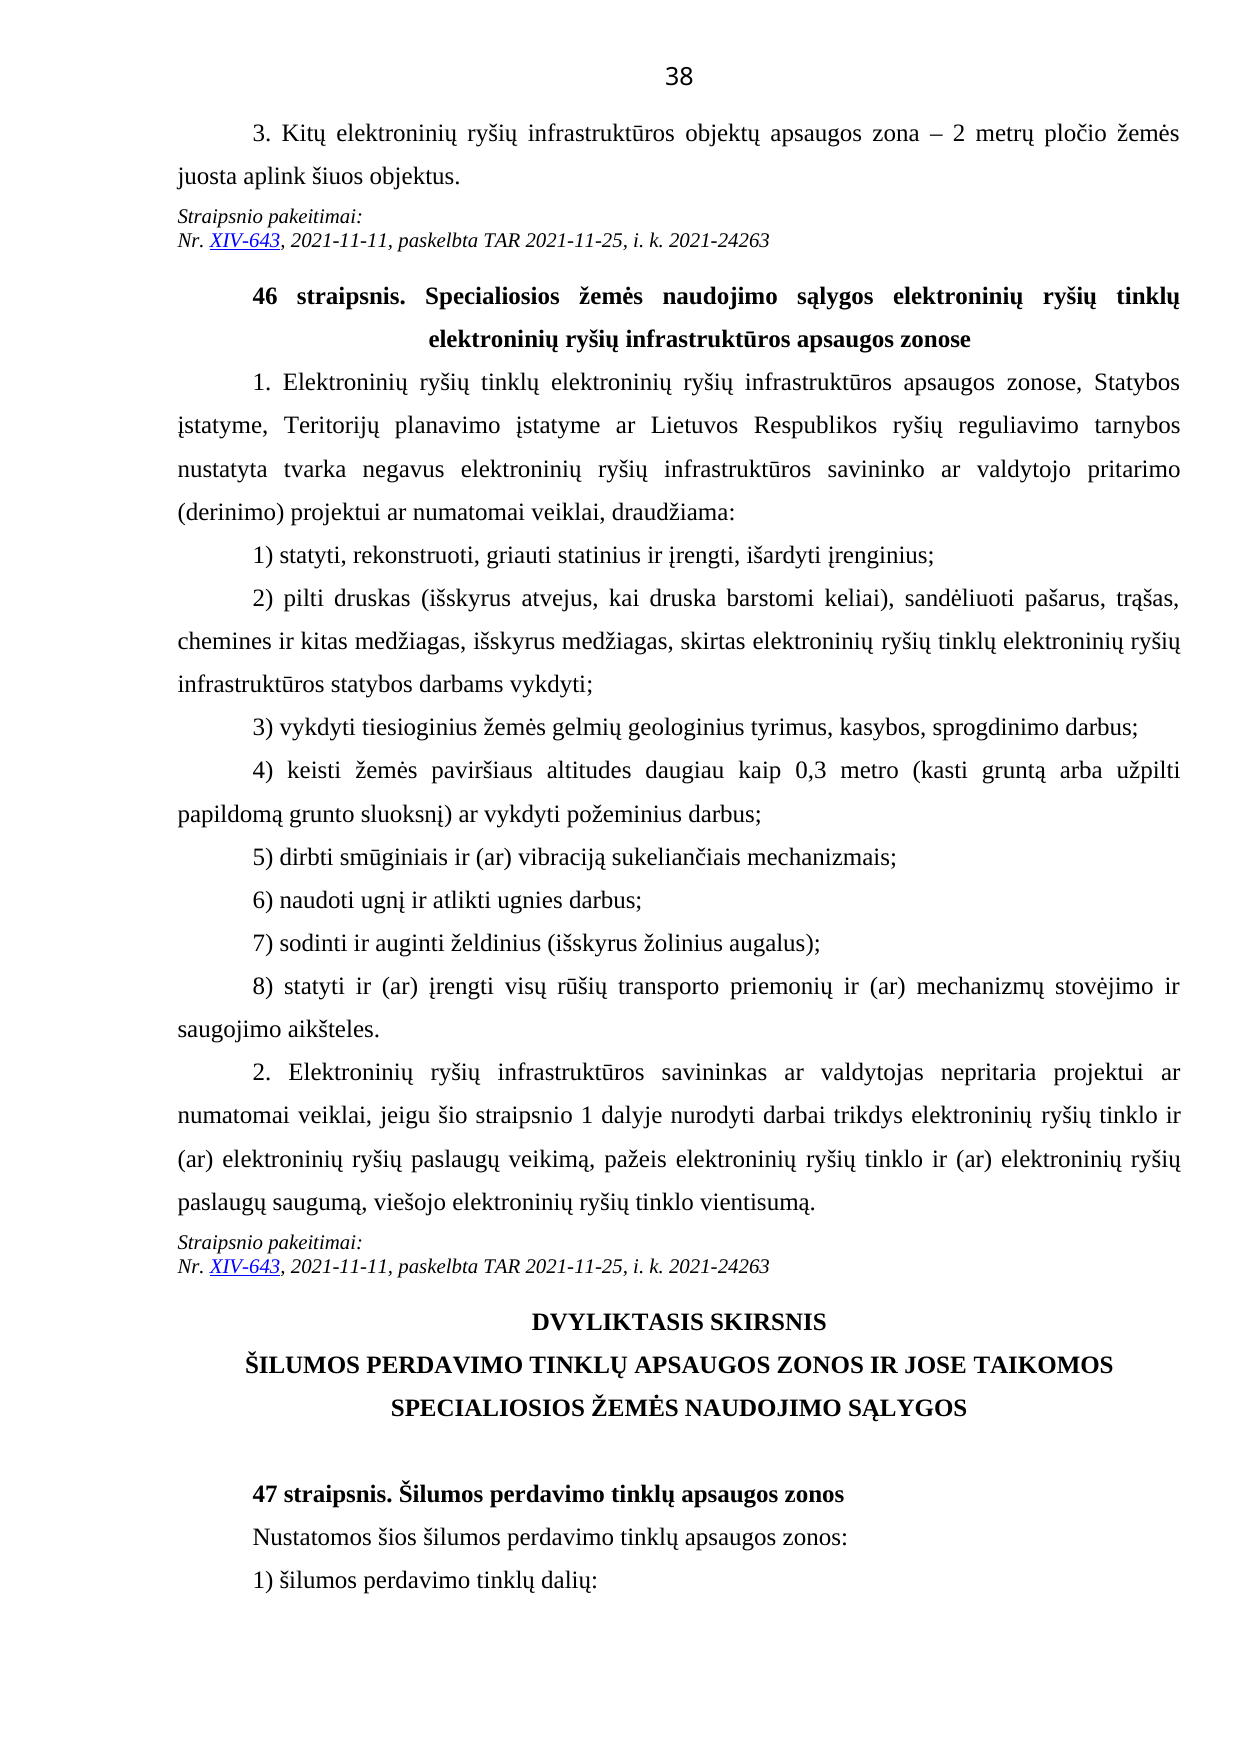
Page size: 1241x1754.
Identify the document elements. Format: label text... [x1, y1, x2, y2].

text 46 straipsnis. Specialiosios žemės naudojimo sąlygos elektroninių ryšių tinklų elektroninių ryšių infrastruktūros apsaugos zonose [252, 281, 1181, 353]
text 1) statyti, rekonstruoti, griauti statinius ir įrengti, išardyti įrenginius; [177, 540, 1181, 569]
text 6) naudoti ugnį ir atlikti ugnies darbus; [177, 885, 1181, 914]
text ŠILUMOS PERDAVIMO TINKLŲ APSAUGOS ZONOS IR JOSE TAIKOMOS SPECIALIOSIOS ŽEMĖS NAUDOJIMO SĄLYGOS [177, 1350, 1181, 1422]
text 8) statyti ir (ar) įrengti visų rūšių transporto priemonių ir (ar) mechanizmų stovėjimo ir saugojimo aikšteles. [177, 971, 1181, 1043]
text 1) šilumos perdavimo tinklų dalių: [177, 1566, 1181, 1594]
text Nustatomos šios šilumos perdavimo tinklų apsaugos zonos: [177, 1522, 1181, 1551]
text Nr. XIV-643, 2021-11-11, paskelbta TAR 2021-11-25, i. k. 2021-24263 [177, 1254, 1181, 1278]
text 2) pilti druskas (išskyrus atvejus, kai druska barstomi keliai), sandėliuoti pašarus, trąšas, chemines ir kitas medžiagas, išskyrus medžiagas, skirtas elektroninių ryšių tinklų elektroninių ryšių infrastruktūros statybos darbams vykdyti; [177, 583, 1181, 698]
text 3) vykdyti tiesioginius žemės gelmių geologinius tyrimus, kasybos, sprogdinimo darbus; [177, 712, 1181, 741]
text 3. Kitų elektroninių ryšių infrastruktūros objektų apsaugos zona – 2 metrų pločio žemės juosta aplink šiuos objektus. [177, 118, 1181, 190]
text 1. Elektroninių ryšių tinklų elektroninių ryšių infrastruktūros apsaugos zonose, Statybos įstatyme, Teritorijų planavimo įstatyme ar Lietuvos Respublikos ryšių reguliavimo tarnybos nustatyta tvarka negavus elektroninių ryšių infrastruktūros savininko ar valdytojo pritarimo (derinimo) projektui ar numatomai veiklai, draudžiama: [177, 367, 1181, 526]
text 5) dirbti smūginiais ir (ar) vibraciją sukeliančiais mechanizmais; [177, 842, 1181, 871]
text 47 straipsnis. Šilumos perdavimo tinklų apsaugos zonos [177, 1479, 1181, 1508]
text DVYLIKTASIS SKIRSNIS [177, 1307, 1181, 1336]
text 7) sodinti ir auginti želdinius (išskyrus žolinius augalus); [177, 928, 1181, 957]
text Straipsnio pakeitimai: [177, 1230, 1181, 1254]
text Nr. XIV-643, 2021-11-11, paskelbta TAR 2021-11-25, i. k. 2021-24263 [177, 228, 1181, 252]
text 2. Elektroninių ryšių infrastruktūros savininkas ar valdytojas nepritaria projektui ar numatomai veiklai, jeigu šio straipsnio 1 dalyje nurodyti darbai trikdys elektroninių ryšių tinklo ir (ar) elektroninių ryšių paslaugų veikimą, pažeis elektroninių ryšių tinklo ir (ar) elektroninių ryšių paslaugų saugumą, viešojo elektroninių ryšių tinklo vientisumą. [177, 1057, 1181, 1216]
text 4) keisti žemės paviršiaus altitudes daugiau kaip 0,3 metro (kasti gruntą arba užpilti papildomą grunto sluoksnį) ar vykdyti požeminius darbus; [177, 756, 1181, 827]
text Straipsnio pakeitimai: [177, 204, 1181, 228]
